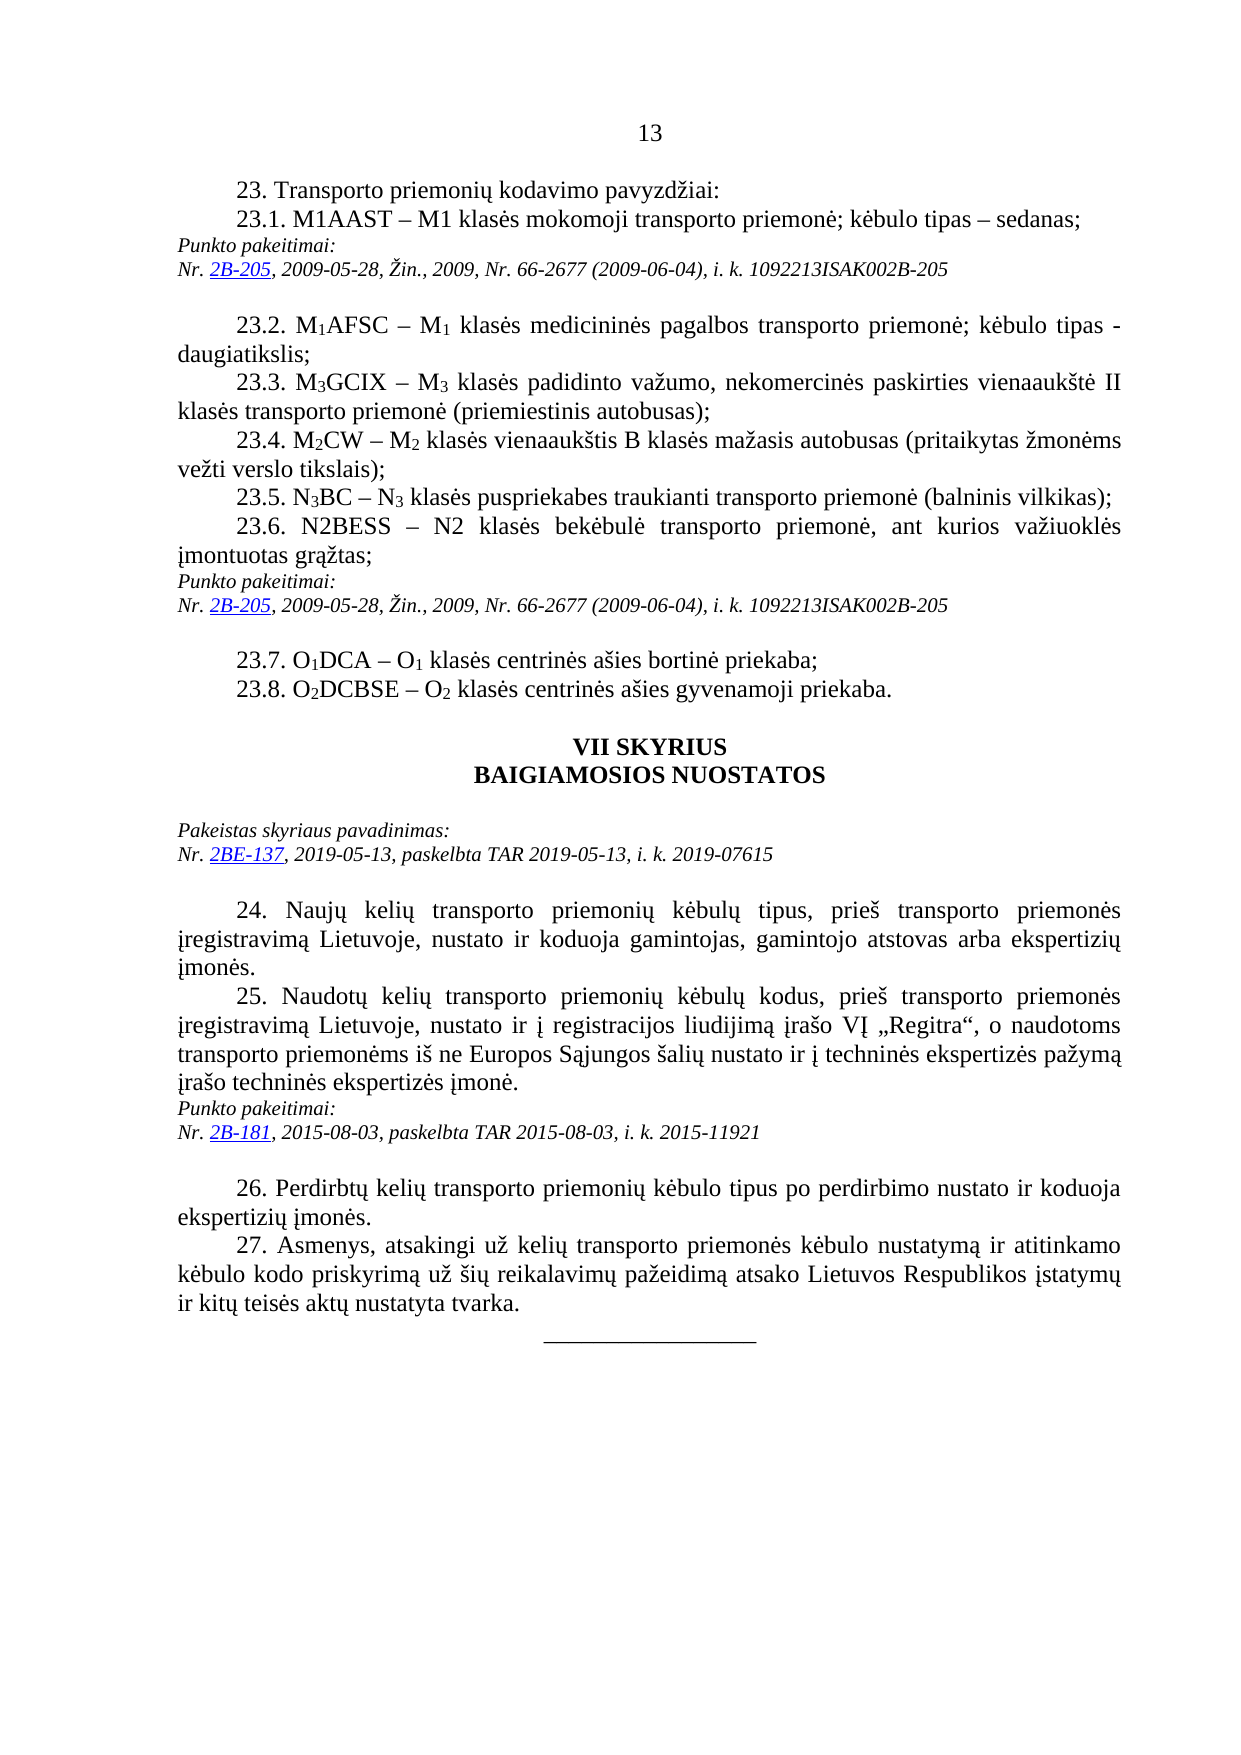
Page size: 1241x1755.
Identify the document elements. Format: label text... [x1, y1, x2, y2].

text 23.8. O2DCBSE – O2 klasės centrinės ašies gyvenamoji priekaba. [177, 674, 1122, 703]
text Nr. 2B-205, 2009-05-28, Žin., 2009, Nr. 66-2677 (2009-06-04), i. k. 1092213ISAK002B-205 [177, 593, 1122, 617]
text Nr. 2B-205, 2009-05-28, Žin., 2009, Nr. 66-2677 (2009-06-04), i. k. 1092213ISAK002B-205 [177, 257, 1122, 281]
text Punkto pakeitimai: [177, 1096, 1122, 1120]
text _________________ [177, 1317, 1122, 1346]
text Punkto pakeitimai: [177, 569, 1122, 593]
text 23.1. M1AAST – M1 klasės mokomoji transporto priemonė; kėbulo tipas – sedanas; [177, 204, 1122, 233]
text 27. Asmenys, atsakingi už kelių transporto priemonės kėbulo nustatymą ir atitinkamo kėbulo kodo priskyrimą už šių reikalavimų pažeidimą atsako Lietuvos Respublikos įstatymų ir kitų teisės aktų nustatyta tvarka. [177, 1231, 1122, 1317]
text 23.7. O1DCA – O1 klasės centrinės ašies bortinė priekaba; [177, 646, 1122, 674]
text 24. Naujų kelių transporto priemonių kėbulų tipus, prieš transporto priemonės įregistravimą Lietuvoje, nustato ir koduoja gamintojas, gamintojo atstovas arba ekspertizių įmonės. [177, 895, 1122, 981]
text Punkto pakeitimai: [177, 233, 1122, 257]
text 23. Transporto priemonių kodavimo pavyzdžiai: [177, 176, 1122, 204]
text 23.3. M3GCIX – M3 klasės padidinto važumo, nekomercinės paskirties vienaaukštė II klasės transporto priemonė (priemiestinis autobusas); [177, 367, 1122, 425]
text 23.6. N2BESS – N2 klasės bekėbulė transporto priemonė, ant kurios važiuoklės įmontuotas grąžtas; [177, 511, 1122, 569]
text Nr. 2B-181, 2015-08-03, paskelbta TAR 2015-08-03, i. k. 2015-11921 [177, 1120, 1122, 1144]
text 26. Perdirbtų kelių transporto priemonių kėbulo tipus po perdirbimo nustato ir koduoja ekspertizių įmonės. [177, 1173, 1122, 1231]
text Pakeistas skyriaus pavadinimas: [177, 818, 1122, 842]
text 23.2. M1AFSC – M1 klasės medicininės pagalbos transporto priemonė; kėbulo tipas -daugiatikslis; [177, 310, 1122, 367]
text 23.4. M2CW – M2 klasės vienaaukštis B klasės mažasis autobusas (pritaikytas žmonėms vežti verslo tikslais); [177, 425, 1122, 482]
text 25. Naudotų kelių transporto priemonių kėbulų kodus, prieš transporto priemonės įregistravimą Lietuvoje, nustato ir į registracijos liudijimą įrašo VĮ „Regitra“, o naudotoms transporto priemonėms iš ne Europos Sąjungos šalių nustato ir į techninės ekspertizės pažymą įrašo techninės ekspertizės įmonė. [177, 981, 1122, 1096]
text Nr. 2BE-137, 2019-05-13, paskelbta TAR 2019-05-13, i. k. 2019-07615 [177, 842, 1122, 866]
text VII SKYRIUS BAIGIAMOSIOS NUOSTATOS [177, 732, 1122, 789]
text 23.5. N3BC – N3 klasės puspriekabes traukianti transporto priemonė (balninis vilkikas); [177, 482, 1122, 511]
